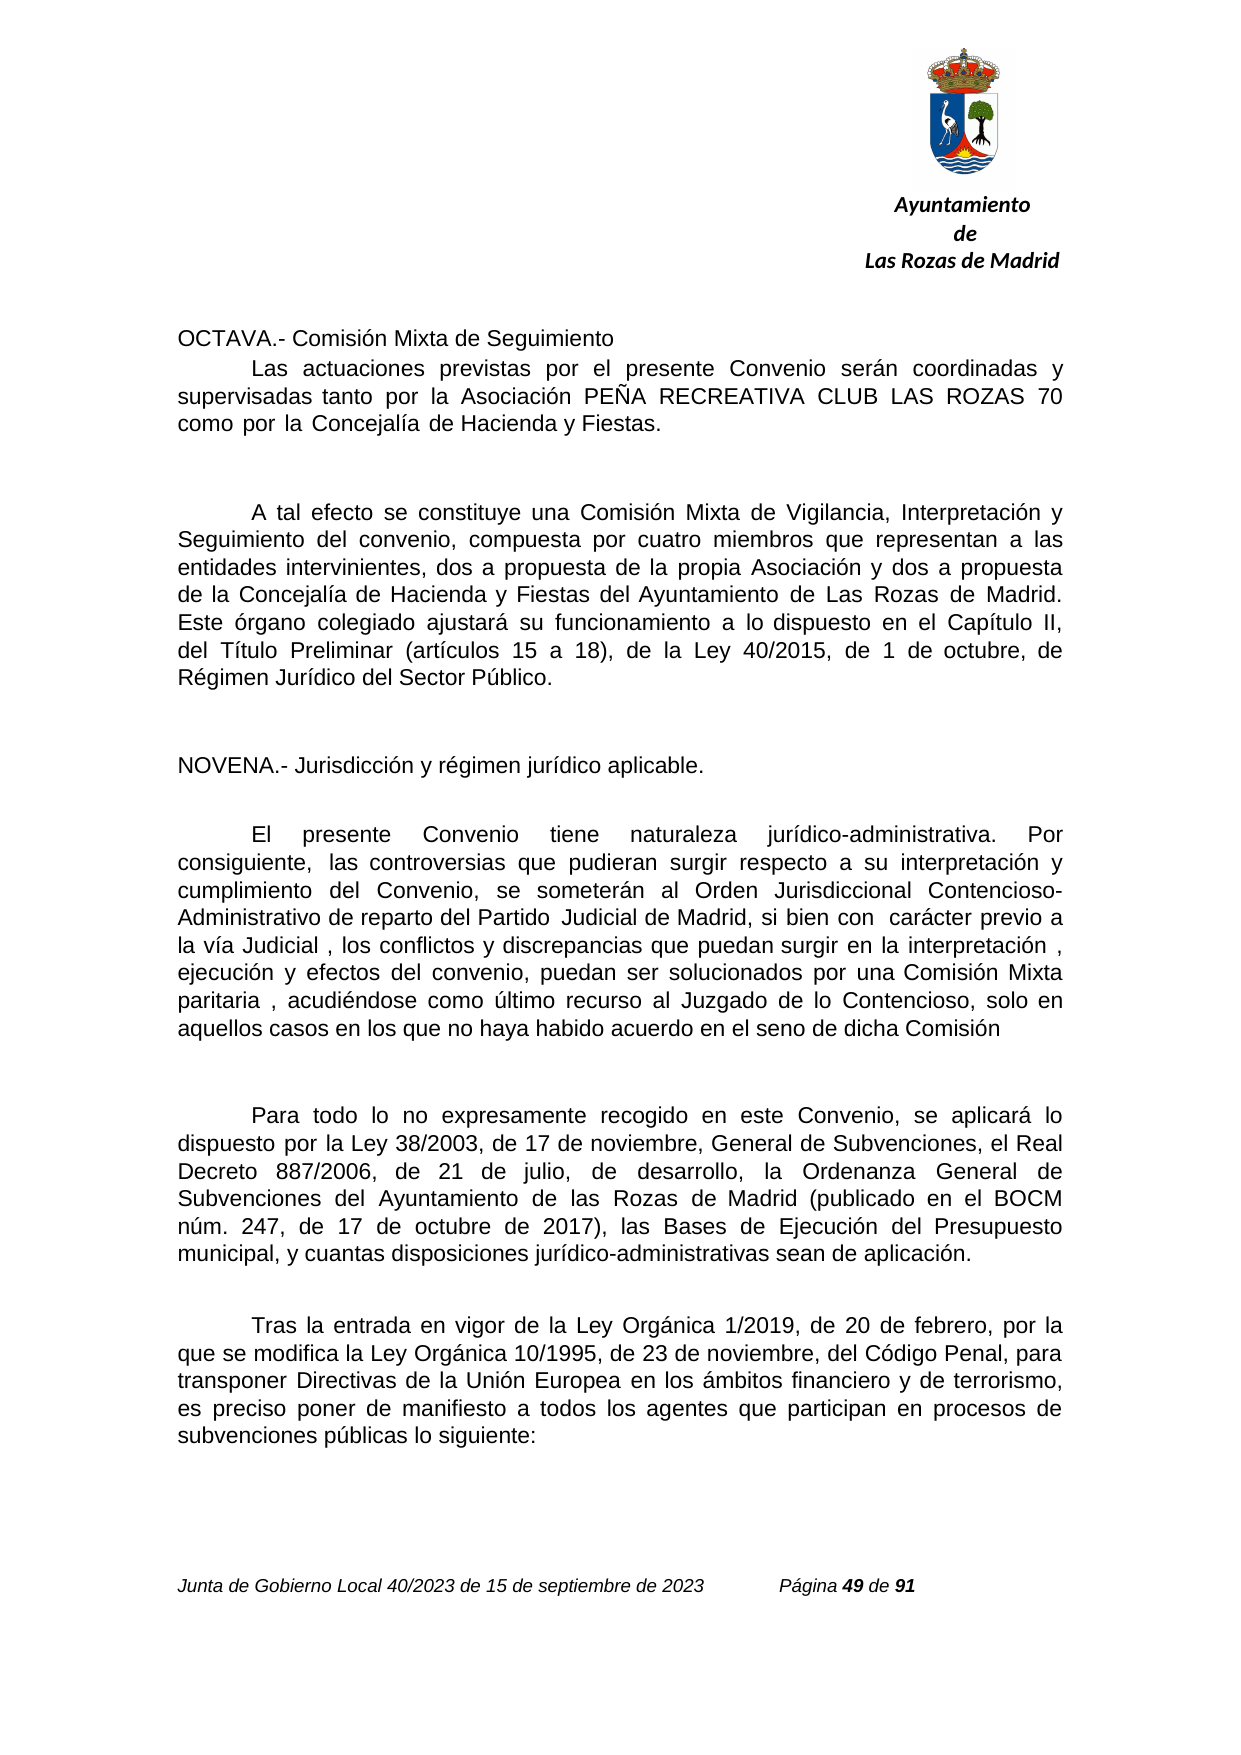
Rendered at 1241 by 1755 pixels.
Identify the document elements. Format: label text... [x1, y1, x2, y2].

text NOVENA.- Jurisdicción y régimen jurídico aplicable. [177, 752, 1063, 778]
text Para todo lo no expresamente recogido en este Convenio, se aplicará lo dispuesto por la Ley 38/2003, de 17 de noviembre, General de Subvenciones, el Real Decreto 887/2006, de 21 de julio, de desarrollo, la Ordenanza General de Subvenciones del Ayuntamiento de las Rozas de Madrid (publicado en el BOCM núm. 247, de 17 de octubre de 2017), las Bases de Ejecución del Presupuesto municipal, y cuantas disposiciones jurídico-administrativas sean de aplicación. [177, 1102, 1063, 1267]
text A tal efecto se constituye una Comisión Mixta de Vigilancia, Interpretación y Seguimiento del convenio, compuesta por cuatro miembros que representan a las entidades intervinientes, dos a propuesta de la propia Asociación y dos a propuesta de la Concejalía de Hacienda y Fiestas del Ayuntamiento de Las Rozas de Madrid. Este órgano colegiado ajustará su funcionamiento a lo dispuesto en el Capítulo II, del Título Preliminar (artículos 15 a 18), de la Ley 40/2015, de 1 de octubre, de Régimen Jurídico del Sector Público. [177, 498, 1063, 691]
text Tras la entrada en vigor de la Ley Orgánica 1/2019, de 20 de febrero, por la que se modifica la Ley Orgánica 10/1995, de 23 de noviembre, del Código Penal, para transponer Directivas de la Unión Europea en los ámbitos financiero y de terrorismo, es preciso poner de manifiesto a todos los agentes que participan en procesos de subvenciones públicas lo siguiente: [177, 1312, 1063, 1449]
text Las actuaciones previstas por el presente Convenio serán coordinadas y supervisadas tanto por la Asociación PEÑA RECREATIVA CLUB LAS ROZAS 70 como por la Concejalía de Hacienda y Fiestas. [177, 355, 1063, 437]
text El presente Convenio tiene naturaleza jurídico-administrativa. Por consiguiente, las controversias que pudieran surgir respecto a su interpretación y cumplimiento del Convenio, se someterán al Orden Jurisdiccional Contencioso-Administrativo de reparto del Partido Judicial de Madrid, si bien con carácter previo a la vía Judicial , los conflictos y discrepancias que puedan surgir en la interpretación , ejecución y efectos del convenio, puedan ser solucionados por una Comisión Mixta paritaria , acudiéndose como último recurso al Juzgado de lo Contencioso, solo en aquellos casos en los que no haya habido acuerdo en el seno de dicha Comisión [177, 821, 1063, 1041]
text OCTAVA.- Comisión Mixta de Seguimiento [177, 327, 1063, 351]
